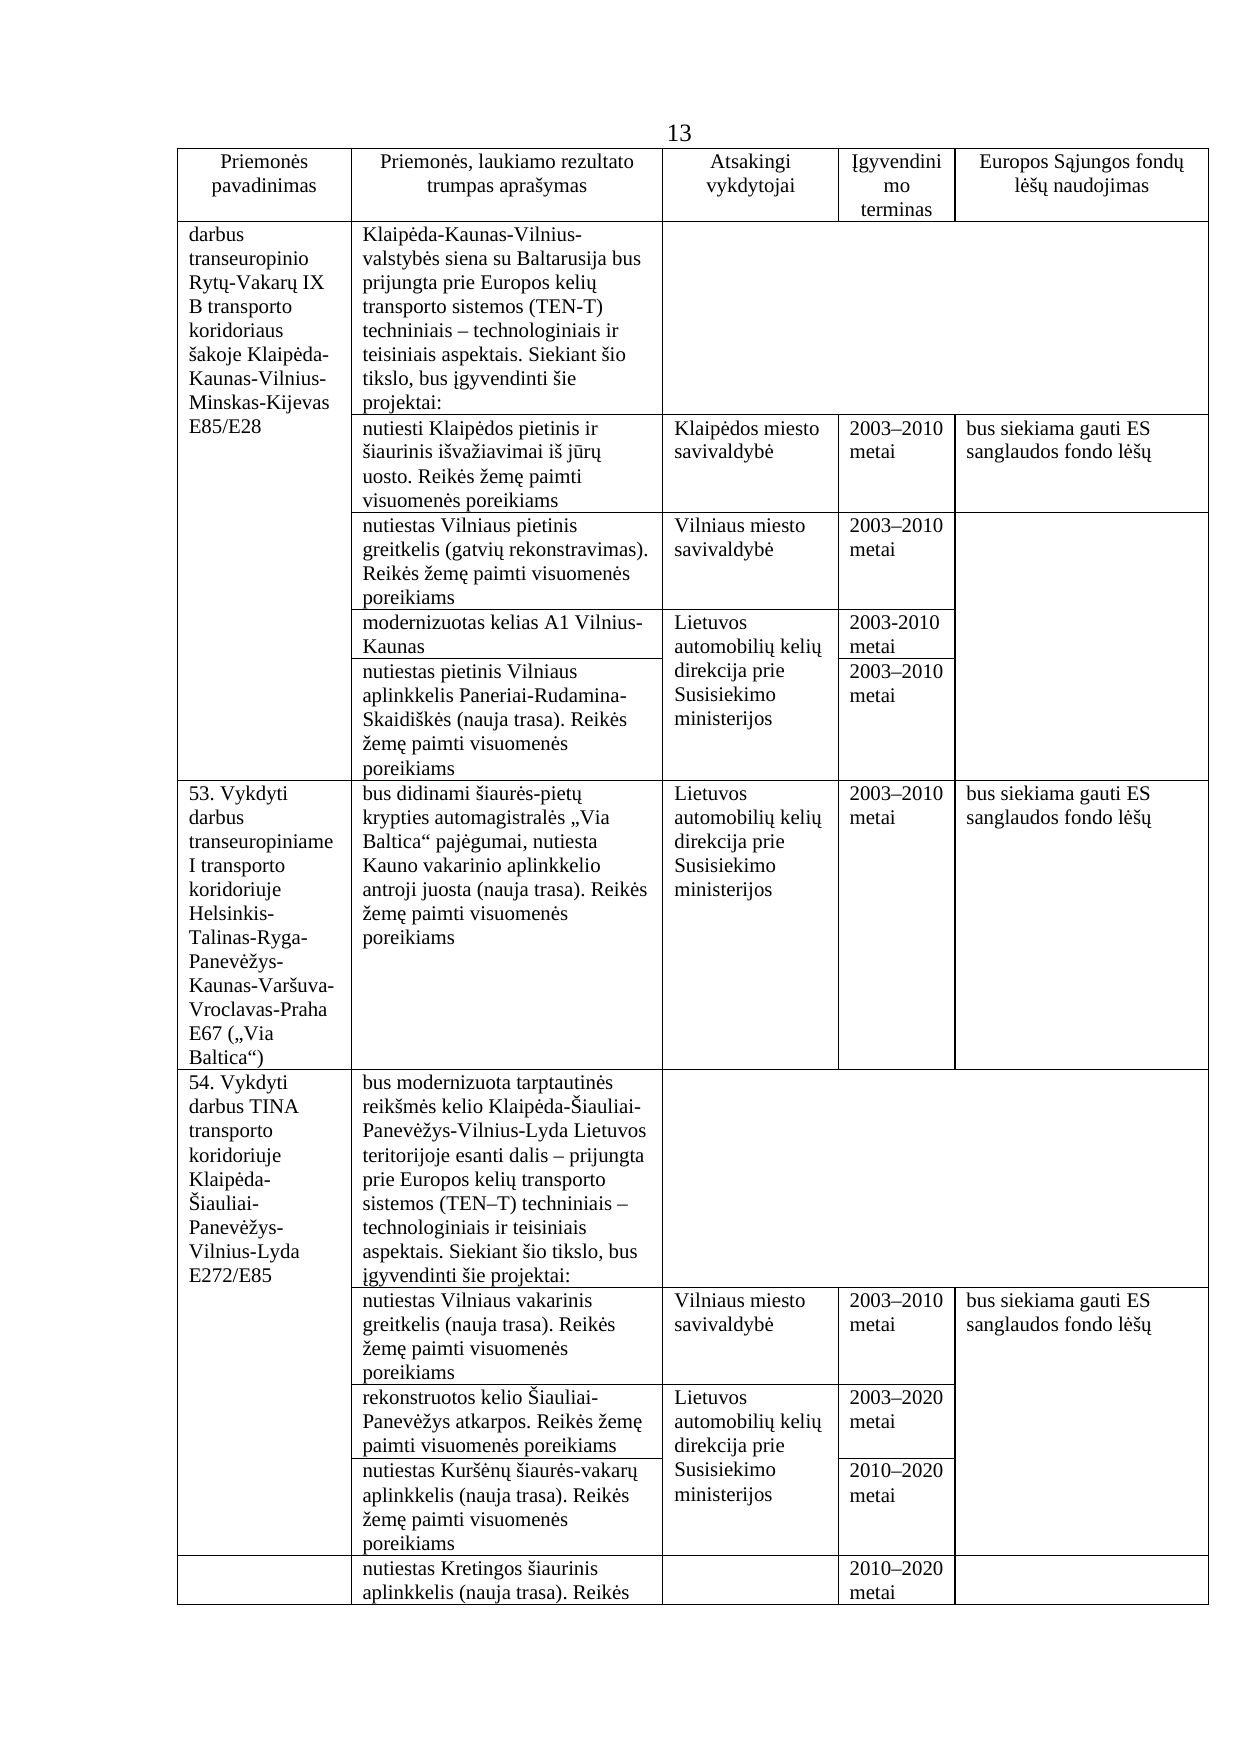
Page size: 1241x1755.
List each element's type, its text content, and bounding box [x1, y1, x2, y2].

table_cell Lietuvos automobilių kelių direkcija prie Susisiekimo ministerijos [663, 1385, 838, 1555]
table_cell nutiestas Kretingos šiaurinis aplinkkelis (nauja trasa). Reikės [352, 1556, 662, 1604]
table_header Europos Sąjungos fondų lėšų naudojimas [956, 149, 1208, 221]
table_header Priemonės, laukiamo rezultato trumpas aprašymas [352, 149, 662, 221]
table_cell nutiestas Vilniaus vakarinis greitkelis (nauja trasa). Reikės žemę paimti visuomenės poreikiams [352, 1288, 662, 1384]
table_cell [956, 1556, 1208, 1604]
table_cell bus siekiama gauti ES sanglaudos fondo lėšų [956, 415, 1208, 512]
table_cell 54. Vykdyti darbus TINA transporto koridoriuje Klaipėda-Šiauliai-Panevėžys-Vilnius-Lyda E272/E85 [178, 1070, 351, 1555]
table_cell 2003–2010 metai [839, 1288, 954, 1384]
table_cell darbus transeuropinio Rytų-Vakarų IX B transporto koridoriaus šakoje Klaipėda-Kaunas-Vilnius-Minskas-Kijevas E85/E28 [178, 222, 351, 779]
table_cell Lietuvos automobilių kelių direkcija prie Susisiekimo ministerijos [663, 610, 838, 779]
table_cell bus modernizuota tarptautinės reikšmės kelio Klaipėda-Šiauliai-Panevėžys-Vilnius-Lyda Lietuvos teritorijoje esanti dalis – prijungta prie Europos kelių transporto sistemos (TEN–T) techniniais – technologiniais ir teisiniais aspektais. Siekiant šio tikslo, bus įgyvendinti šie projektai: [352, 1070, 662, 1287]
table_cell 2003–2010 metai [839, 415, 954, 512]
table_cell modernizuotas kelias A1 Vilnius-Kaunas [352, 610, 662, 658]
table_cell Vilniaus miesto savivaldybė [663, 1288, 838, 1384]
table_cell nutiesti Klaipėdos pietinis ir šiaurinis išvažiavimai iš jūrų uosto. Reikės žemę paimti visuomenės poreikiams [352, 415, 662, 512]
table_cell [663, 1556, 838, 1604]
table_cell 2003-2010 metai [839, 610, 954, 658]
table_cell Vilniaus miesto savivaldybė [663, 513, 838, 609]
table_cell 2010–2020 metai [839, 1556, 954, 1604]
table_cell nutiestas pietinis Vilniaus aplinkkelis Paneriai-Rudamina-Skaidiškės (nauja trasa). Reikės žemę paimti visuomenės poreikiams [352, 659, 662, 779]
table_cell bus siekiama gauti ES sanglaudos fondo lėšų [956, 781, 1208, 1069]
table_cell Klaipėdos miesto savivaldybė [663, 415, 838, 512]
table_cell nutiestas Kuršėnų šiaurės-vakarų aplinkkelis (nauja trasa). Reikės žemę paimti visuomenės poreikiams [352, 1459, 662, 1555]
table_cell 2003–2020 metai [839, 1385, 954, 1457]
table_header Priemonės pavadinimas [178, 149, 351, 221]
table_cell 2010–2020 metai [839, 1459, 954, 1555]
table_cell rekonstruotos kelio Šiauliai-Panevėžys atkarpos. Reikės žemę paimti visuomenės poreikiams [352, 1385, 662, 1457]
table_cell 2003–2010 metai [839, 659, 954, 779]
table_cell 2003–2010 metai [839, 781, 954, 1069]
table_cell bus siekiama gauti ES sanglaudos fondo lėšų [956, 1288, 1208, 1555]
table_cell bus didinami šiaurės-pietų krypties automagistralės „Via Baltica“ pajėgumai, nutiesta Kauno vakarinio aplinkkelio antroji juosta (nauja trasa). Reikės žemę paimti visuomenės poreikiams [352, 781, 662, 1069]
table_cell [663, 1070, 1208, 1287]
table_cell [178, 1556, 351, 1604]
table_header Įgyvendinimo terminas [839, 149, 954, 221]
table_cell Lietuvos automobilių kelių direkcija prie Susisiekimo ministerijos [663, 781, 838, 1069]
table_cell Klaipėda-Kaunas-Vilnius-valstybės siena su Baltarusija bus prijungta prie Europos kelių transporto sistemos (TEN-T) techniniais – technologiniais ir teisiniais aspektais. Siekiant šio tikslo, bus įgyvendinti šie projektai: [352, 222, 662, 414]
table_cell 2003–2010 metai [839, 513, 954, 609]
table_cell 53. Vykdyti darbus transeuropiniame I transporto koridoriuje Helsinkis-Talinas-Ryga-Panevėžys-Kaunas-Varšuva-Vroclavas-Praha E67 („Via Baltica“) [178, 781, 351, 1069]
table_cell nutiestas Vilniaus pietinis greitkelis (gatvių rekonstravimas). Reikės žemę paimti visuomenės poreikiams [352, 513, 662, 609]
table_cell [663, 222, 1208, 414]
table_cell [956, 513, 1208, 779]
table_header Atsakingi vykdytojai [663, 149, 838, 221]
